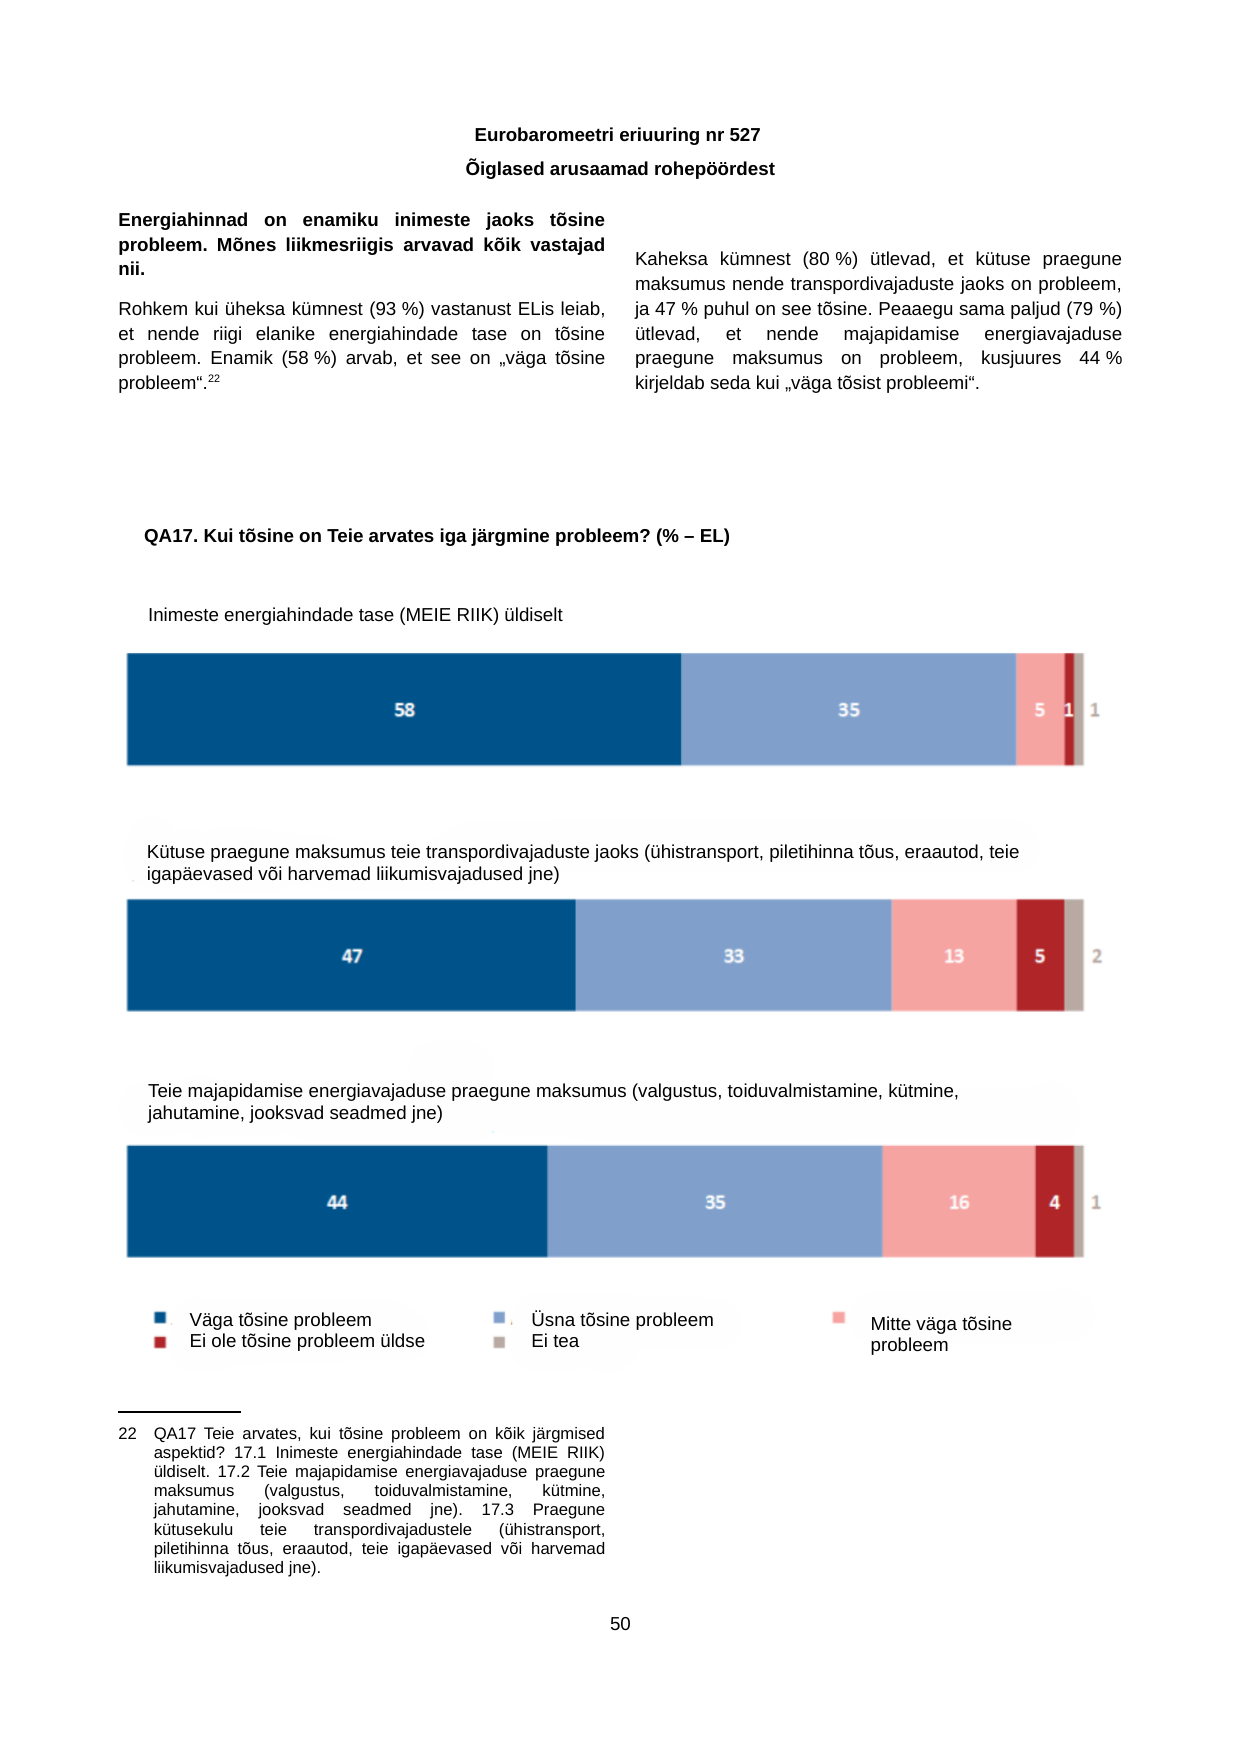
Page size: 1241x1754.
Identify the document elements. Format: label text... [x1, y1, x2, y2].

text Energiahinnad on enamiku inimeste jaoks tõsine probleem. Mõnes liikmesriigis arvavad kõik vastajad nii. [118, 208, 605, 280]
picture [114, 647, 1118, 1372]
text QA17 Teie arvates, kui tõsine probleem on kõik järgmised aspektid? 17.1 Inimeste energiahindade tase (MEIE RIIK) üldiselt. 17.2 Teie majapidamise energiavajaduse praegune maksumus (valgustus, toiduvalmistamine, kütmine, jahutamine, jooksvad seadmed jne). 17.3 Praegune kütusekulu teie transpordivajadustele (ühistransport, piletihinna tõus, eraautod, teie igapäevased või harvemad liikumisvajadused jne). [118, 1423, 605, 1577]
text Rohkem kui üheksa kümnest (93 %) vastanust ELis leiab, et nende riigi elanike energiahindade tase on tõsine probleem. Enamik (58 %) arvab, et see on „väga tõsine probleem“. [118, 297, 605, 393]
text Kaheksa kümnest (80 %) ütlevad, et kütuse praegune maksumus nende transpordivajaduste jaoks on probleem, ja 47 % puhul on see tõsine. Peaaegu sama paljud (79 %) ütlevad, et nende majapidamise energiavajaduse praegune maksumus on probleem, kusjuures 44 % kirjeldab seda kui „väga tõsist probleemi“. [635, 248, 1122, 393]
